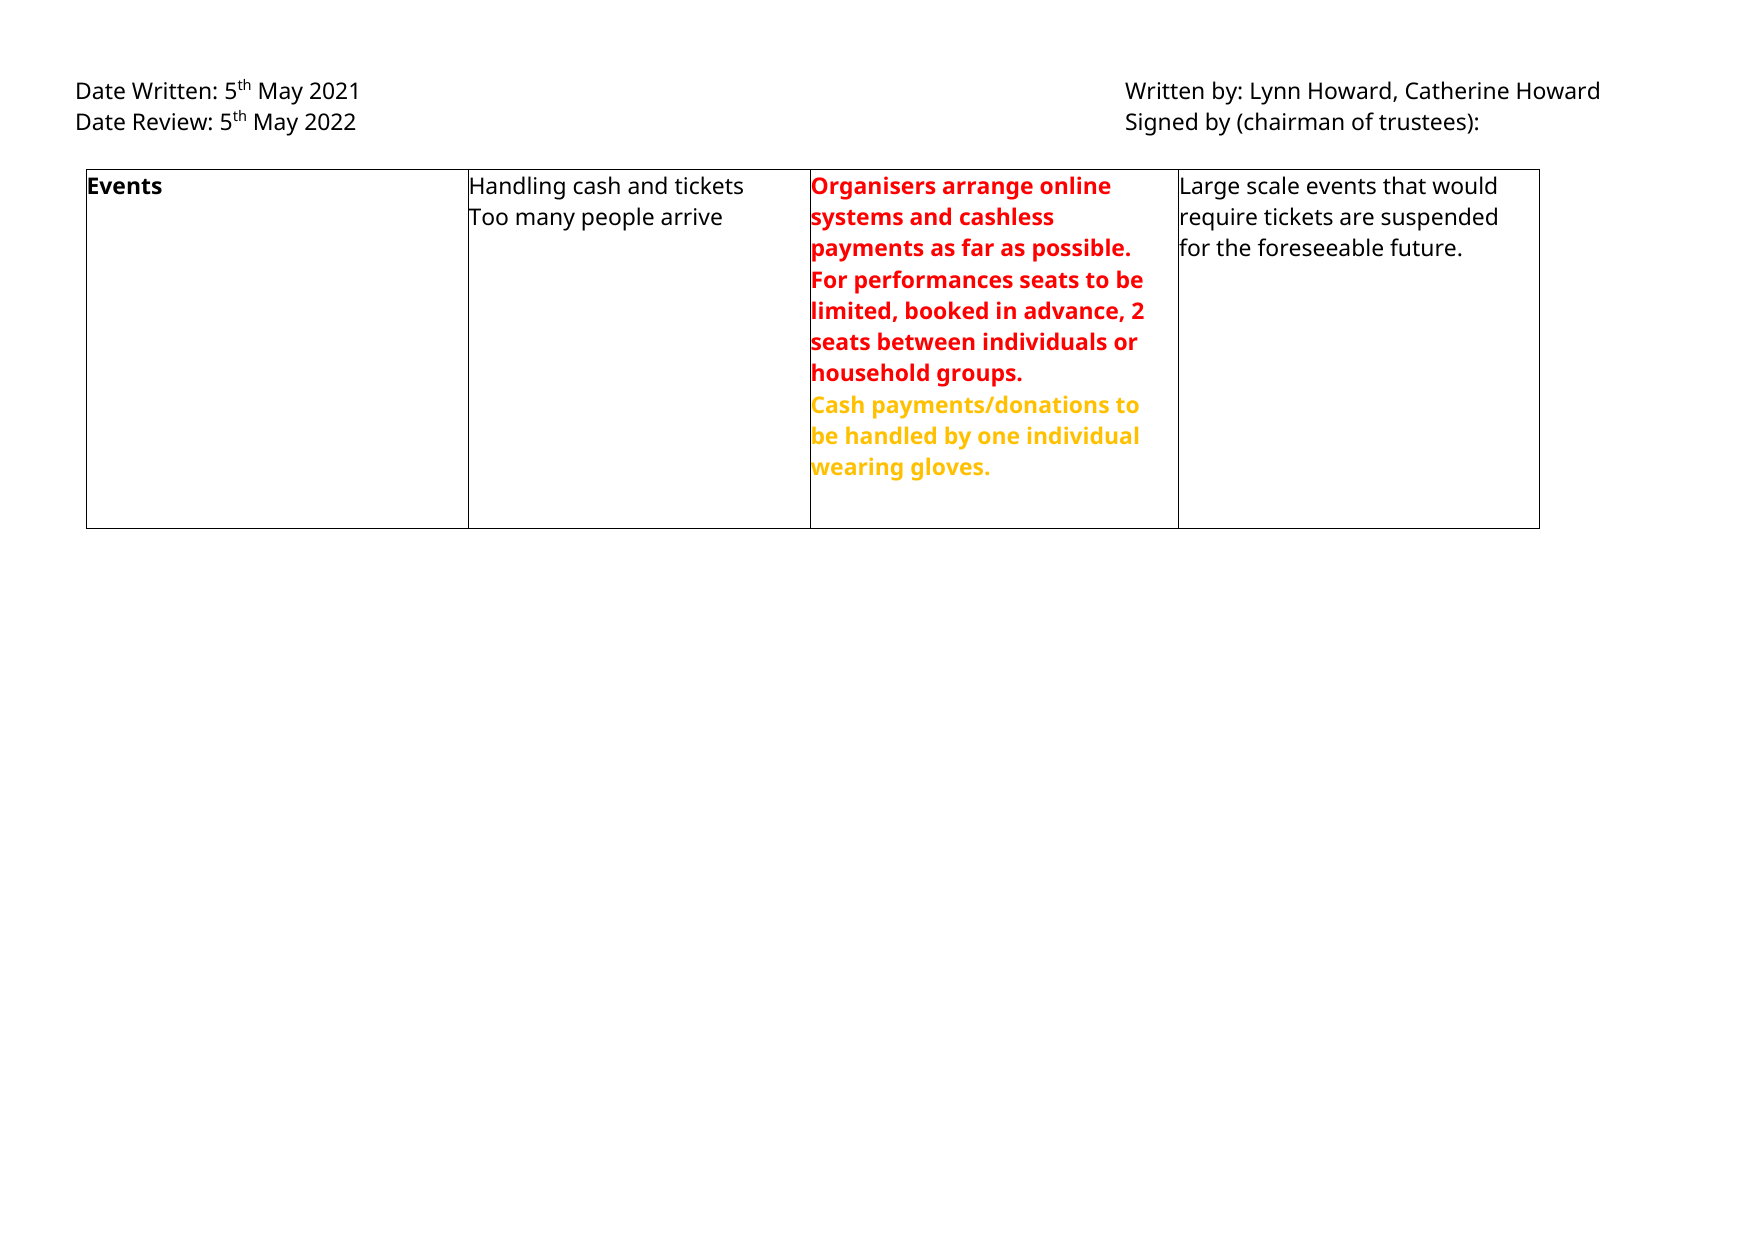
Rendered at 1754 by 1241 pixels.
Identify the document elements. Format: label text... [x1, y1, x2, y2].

table_cell Handling cash and tickets Too many people arrive [469, 170, 810, 527]
table_cell Large scale events that would require tickets are suspended for the foreseeable future. [1179, 170, 1539, 527]
table_cell Events [87, 170, 468, 527]
table_cell Organisers arrange online systems and cashless payments as far as possible. For performances seats to be limited, booked in advance, 2 seats between individuals or household groups. Cash payments/donations to be handled by one individual wearing gloves. [811, 170, 1178, 527]
